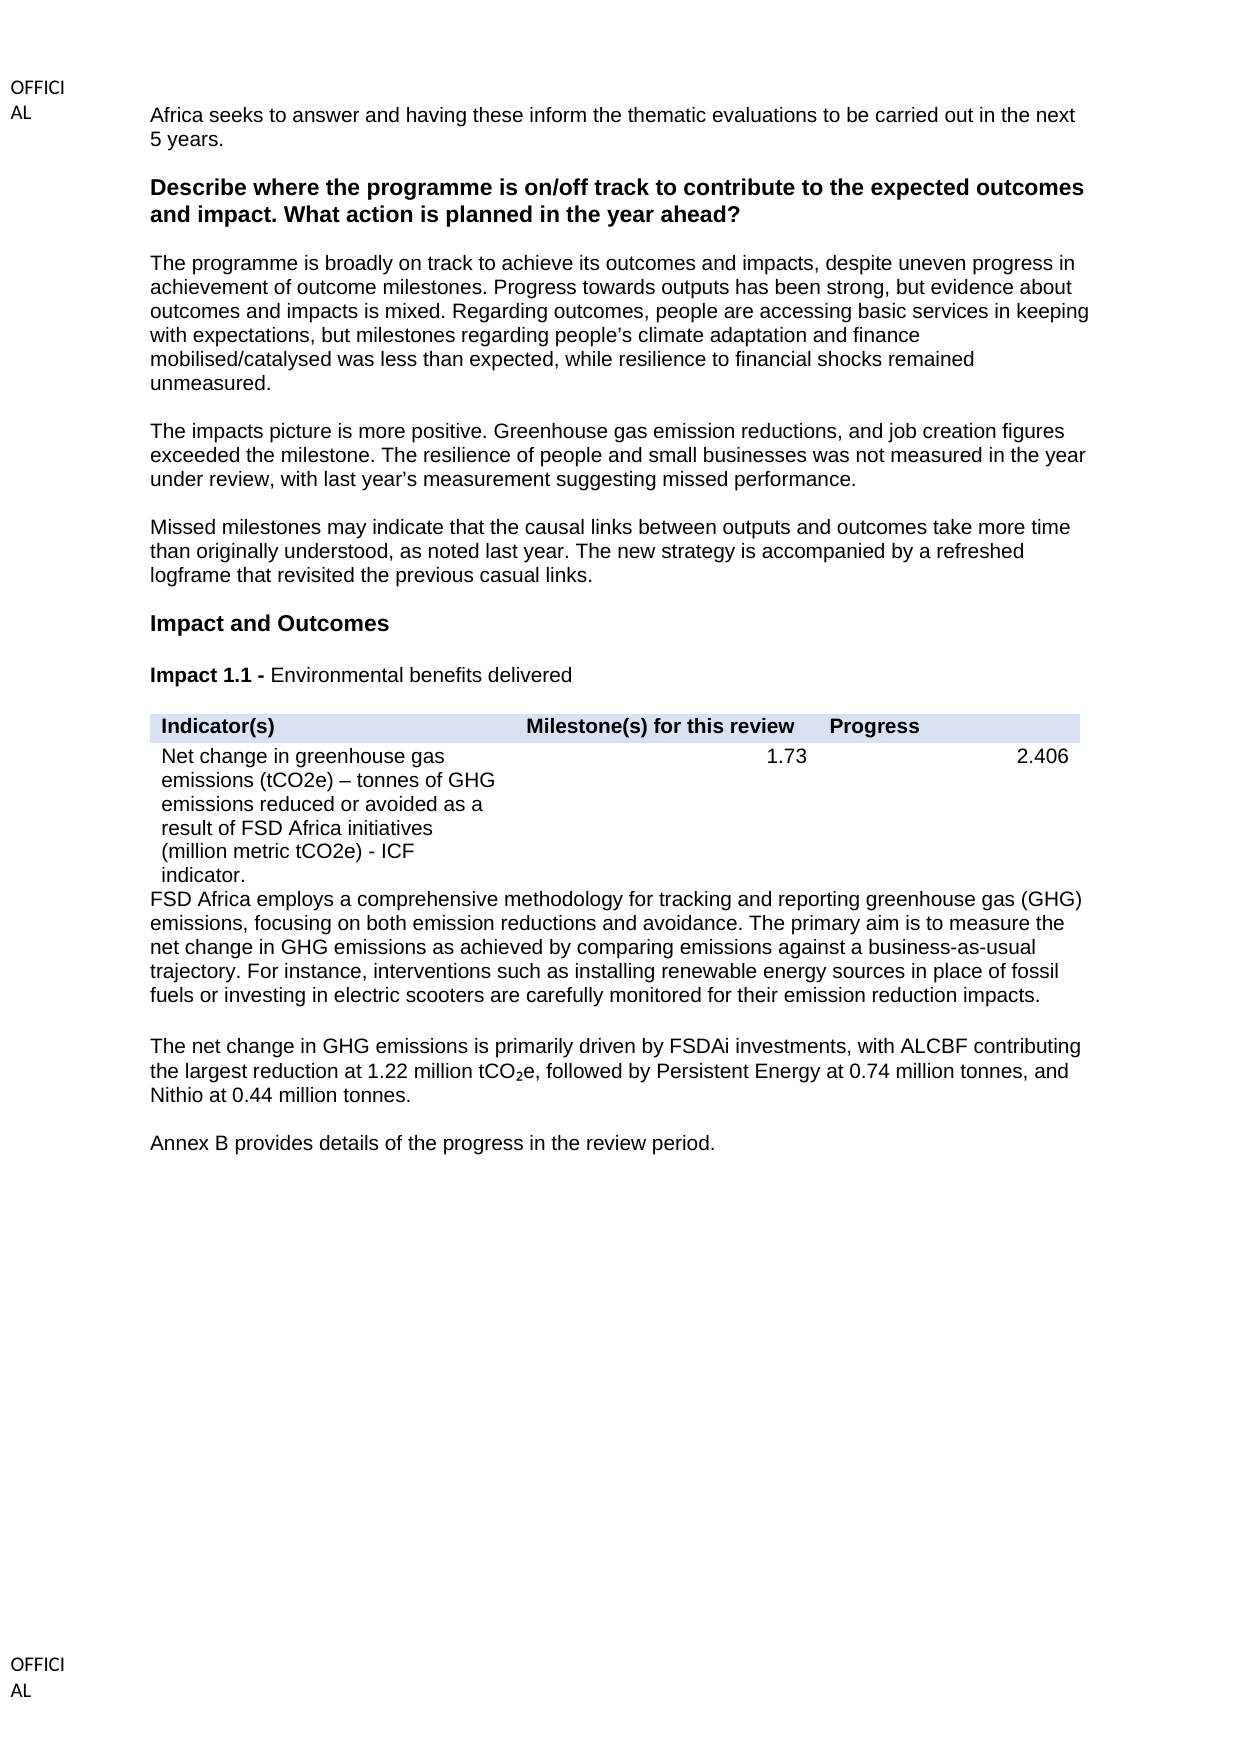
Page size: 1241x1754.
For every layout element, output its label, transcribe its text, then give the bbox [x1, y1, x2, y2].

table_cell Net change in greenhouse gas emissions (tCO2e) – tonnes of GHG emissions reduced or avoided as a result of FSD Africa initiatives (million metric tCO2e) - ICF indicator. [150, 744, 515, 887]
table_cell 2.406 [818, 744, 1080, 887]
text Missed milestones may indicate that the causal links between outputs and outcomes take more time than originally understood, as noted last year. The new strategy is accompanied by a refreshed logframe that revisited the previous casual links. [150, 514, 1090, 586]
table_cell 1.73 [515, 744, 818, 887]
text The impacts picture is more positive. Greenhouse gas emission reductions, and job creation figures exceeded the milestone. The resilience of people and small businesses was not measured in the year under review, with last year’s measurement suggesting missed performance. [150, 419, 1090, 491]
text Africa seeks to answer and having these inform the thematic evaluations to be carried out in the next 5 years. [150, 102, 1090, 150]
table_header Progress [818, 714, 1080, 743]
table_header Milestone(s) for this review [515, 714, 818, 743]
text FSD Africa employs a comprehensive methodology for tracking and reporting greenhouse gas (GHG) emissions, focusing on both emission reductions and avoidance. The primary aim is to measure the net change in GHG emissions as achieved by comparing emissions against a business-as-usual trajectory. For instance, interventions such as installing renewable energy sources in place of fossil fuels or investing in electric scooters are carefully monitored for their emission reduction impacts. [150, 887, 1090, 1007]
text Impact 1.1 - Environmental benefits delivered [150, 663, 1090, 687]
text Impact and Outcomes [150, 610, 1090, 637]
text The net change in GHG emissions is primarily driven by FSDAi investments, with ALCBF contributing the largest reduction at 1.22 million tCO₂e, followed by Persistent Energy at 0.74 million tonnes, and Nithio at 0.44 million tonnes. [150, 1033, 1090, 1106]
text Annex B provides details of the progress in the review period. [150, 1130, 1090, 1154]
text The programme is broadly on track to achieve its outcomes and impacts, despite uneven progress in achievement of outcome milestones. Progress towards outputs has been strong, but evidence about outcomes and impacts is mixed. Regarding outcomes, people are accessing basic services in keeping with expectations, but milestones regarding people’s climate adaptation and finance mobilised/catalysed was less than expected, while resilience to financial shocks remained unmeasured. [150, 251, 1090, 395]
table_header Indicator(s) [150, 714, 515, 743]
text Describe where the programme is on/off track to contribute to the expected outcomes and impact. What action is planned in the year ahead? [150, 174, 1090, 227]
